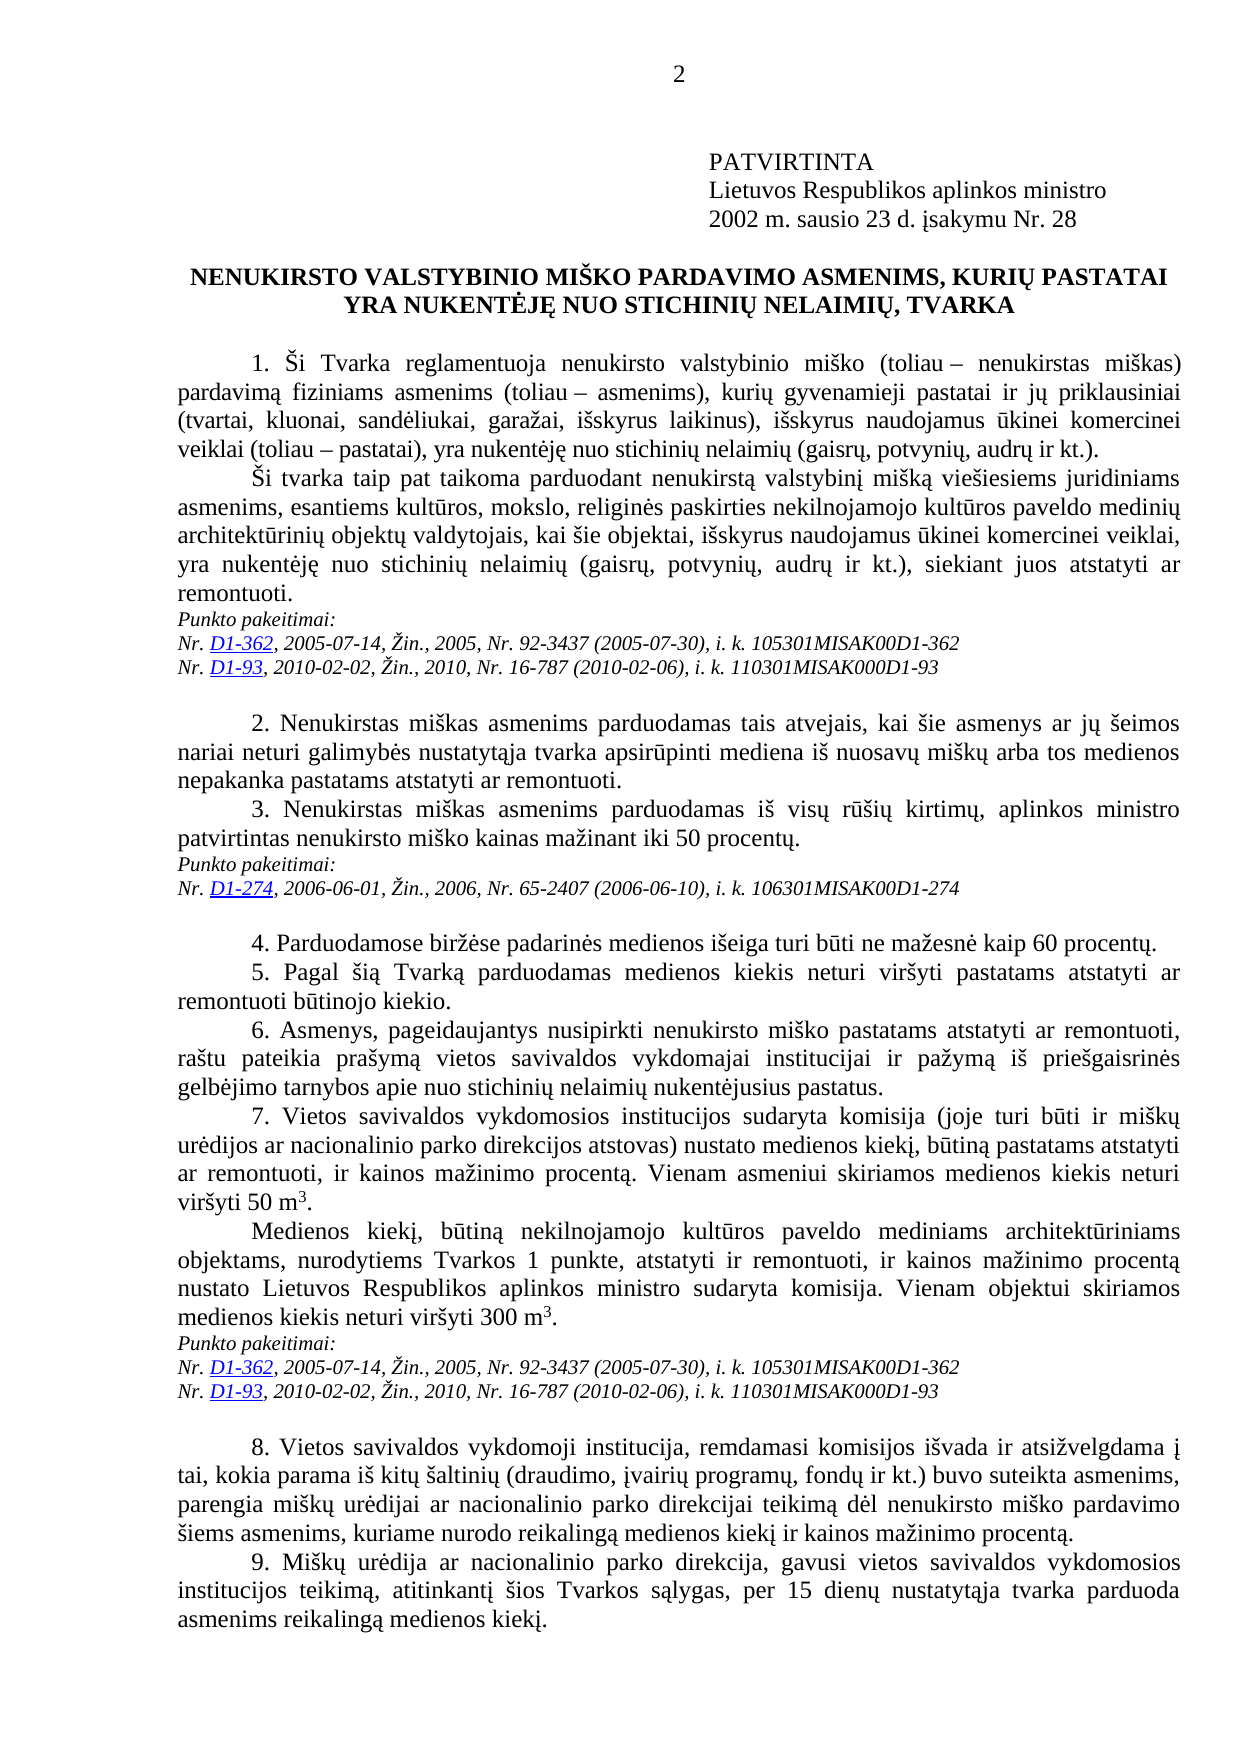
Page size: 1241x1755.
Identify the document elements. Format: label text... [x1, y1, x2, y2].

text Punkto pakeitimai: [177, 1331, 1181, 1355]
text 4. Parduodamose biržėse padarinės medienos išeiga turi būti ne mažesnė kaip 60 procentų. [177, 928, 1181, 957]
text 9. Miškų urėdija ar nacionalinio parko direkcija, gavusi vietos savivaldos vykdomosios institucijos teikimą, atitinkantį šios Tvarkos sąlygas, per 15 dienų nustatytąja tvarka parduoda asmenims reikalingą medienos kiekį. [177, 1547, 1181, 1633]
text PATVIRTINTA [177, 147, 1181, 176]
text 1. Ši Tvarka reglamentuoja nenukirsto valstybinio miško (toliau – nenukirstas miškas) pardavimą fiziniams asmenims (toliau – asmenims), kurių gyvenamieji pastatai ir jų priklausiniai (tvartai, kluonai, sandėliukai, garažai, išskyrus laikinus), išskyrus naudojamus ūkinei komercinei veiklai (toliau – pastatai), yra nukentėję nuo stichinių nelaimių (gaisrų, potvynių, audrų ir kt.). [177, 348, 1181, 463]
text Punkto pakeitimai: [177, 852, 1181, 876]
text 2002 m. sausio 23 d. įsakymu Nr. 28 [177, 204, 1181, 233]
text Nenukirsto valstybinio miško pardavimo ASMENIMS, kurių pastatai yra nukentėję nuo stichinių nelaimių, tvarka [177, 262, 1181, 319]
text Nr. D1-93, 2010-02-02, Žin., 2010, Nr. 16-787 (2010-02-06), i. k. 110301MISAK000D1-93 [177, 655, 1181, 679]
text Nr. D1-93, 2010-02-02, Žin., 2010, Nr. 16-787 (2010-02-06), i. k. 110301MISAK000D1-93 [177, 1379, 1181, 1403]
text 8. Vietos savivaldos vykdomoji institucija, remdamasi komisijos išvada ir atsižvelgdama į tai, kokia parama iš kitų šaltinių (draudimo, įvairių programų, fondų ir kt.) buvo suteikta asmenims, parengia miškų urėdijai ar nacionalinio parko direkcijai teikimą dėl nenukirsto miško pardavimo šiems asmenims, kuriame nurodo reikalingą medienos kiekį ir kainos mažinimo procentą. [177, 1432, 1181, 1547]
text Lietuvos Respublikos aplinkos ministro [177, 176, 1181, 204]
text Nr. D1-362, 2005-07-14, Žin., 2005, Nr. 92-3437 (2005-07-30), i. k. 105301MISAK00D1-362 [177, 1355, 1181, 1379]
text Punkto pakeitimai: [177, 607, 1181, 631]
text 6. Asmenys, pageidaujantys nusipirkti nenukirsto miško pastatams atstatyti ar remontuoti, raštu pateikia prašymą vietos savivaldos vykdomajai institucijai ir pažymą iš priešgaisrinės gelbėjimo tarnybos apie nuo stichinių nelaimių nukentėjusius pastatus. [177, 1015, 1181, 1101]
text Medienos kiekį, būtiną nekilnojamojo kultūros paveldo mediniams architektūriniams objektams, nurodytiems Tvarkos 1 punkte, atstatyti ir remontuoti, ir kainos mažinimo procentą nustato Lietuvos Respublikos aplinkos ministro sudaryta komisija. Vienam objektui skiriamos medienos kiekis neturi viršyti 300 m3. [177, 1216, 1181, 1331]
text Nr. D1-362, 2005-07-14, Žin., 2005, Nr. 92-3437 (2005-07-30), i. k. 105301MISAK00D1-362 [177, 631, 1181, 655]
text 7. Vietos savivaldos vykdomosios institucijos sudaryta komisija (joje turi būti ir miškų urėdijos ar nacionalinio parko direkcijos atstovas) nustato medienos kiekį, būtiną pastatams atstatyti ar remontuoti, ir kainos mažinimo procentą. Vienam asmeniui skiriamos medienos kiekis neturi viršyti 50 m3. [177, 1101, 1181, 1216]
text 3. Nenukirstas miškas asmenims parduodamas iš visų rūšių kirtimų, aplinkos ministro patvirtintas nenukirsto miško kainas mažinant iki 50 procentų. [177, 794, 1181, 852]
text 5. Pagal šią Tvarką parduodamas medienos kiekis neturi viršyti pastatams atstatyti ar remontuoti būtinojo kiekio. [177, 957, 1181, 1015]
text Nr. D1-274, 2006-06-01, Žin., 2006, Nr. 65-2407 (2006-06-10), i. k. 106301MISAK00D1-274 [177, 876, 1181, 900]
text Ši tvarka taip pat taikoma parduodant nenukirstą valstybinį mišką viešiesiems juridiniams asmenims, esantiems kultūros, mokslo, religinės paskirties nekilnojamojo kultūros paveldo medinių architektūrinių objektų valdytojais, kai šie objektai, išskyrus naudojamus ūkinei komercinei veiklai, yra nukentėję nuo stichinių nelaimių (gaisrų, potvynių, audrų ir kt.), siekiant juos atstatyti ar remontuoti. [177, 463, 1181, 607]
text 2. Nenukirstas miškas asmenims parduodamas tais atvejais, kai šie asmenys ar jų šeimos nariai neturi galimybės nustatytąja tvarka apsirūpinti mediena iš nuosavų miškų arba tos medienos nepakanka pastatams atstatyti ar remontuoti. [177, 708, 1181, 794]
